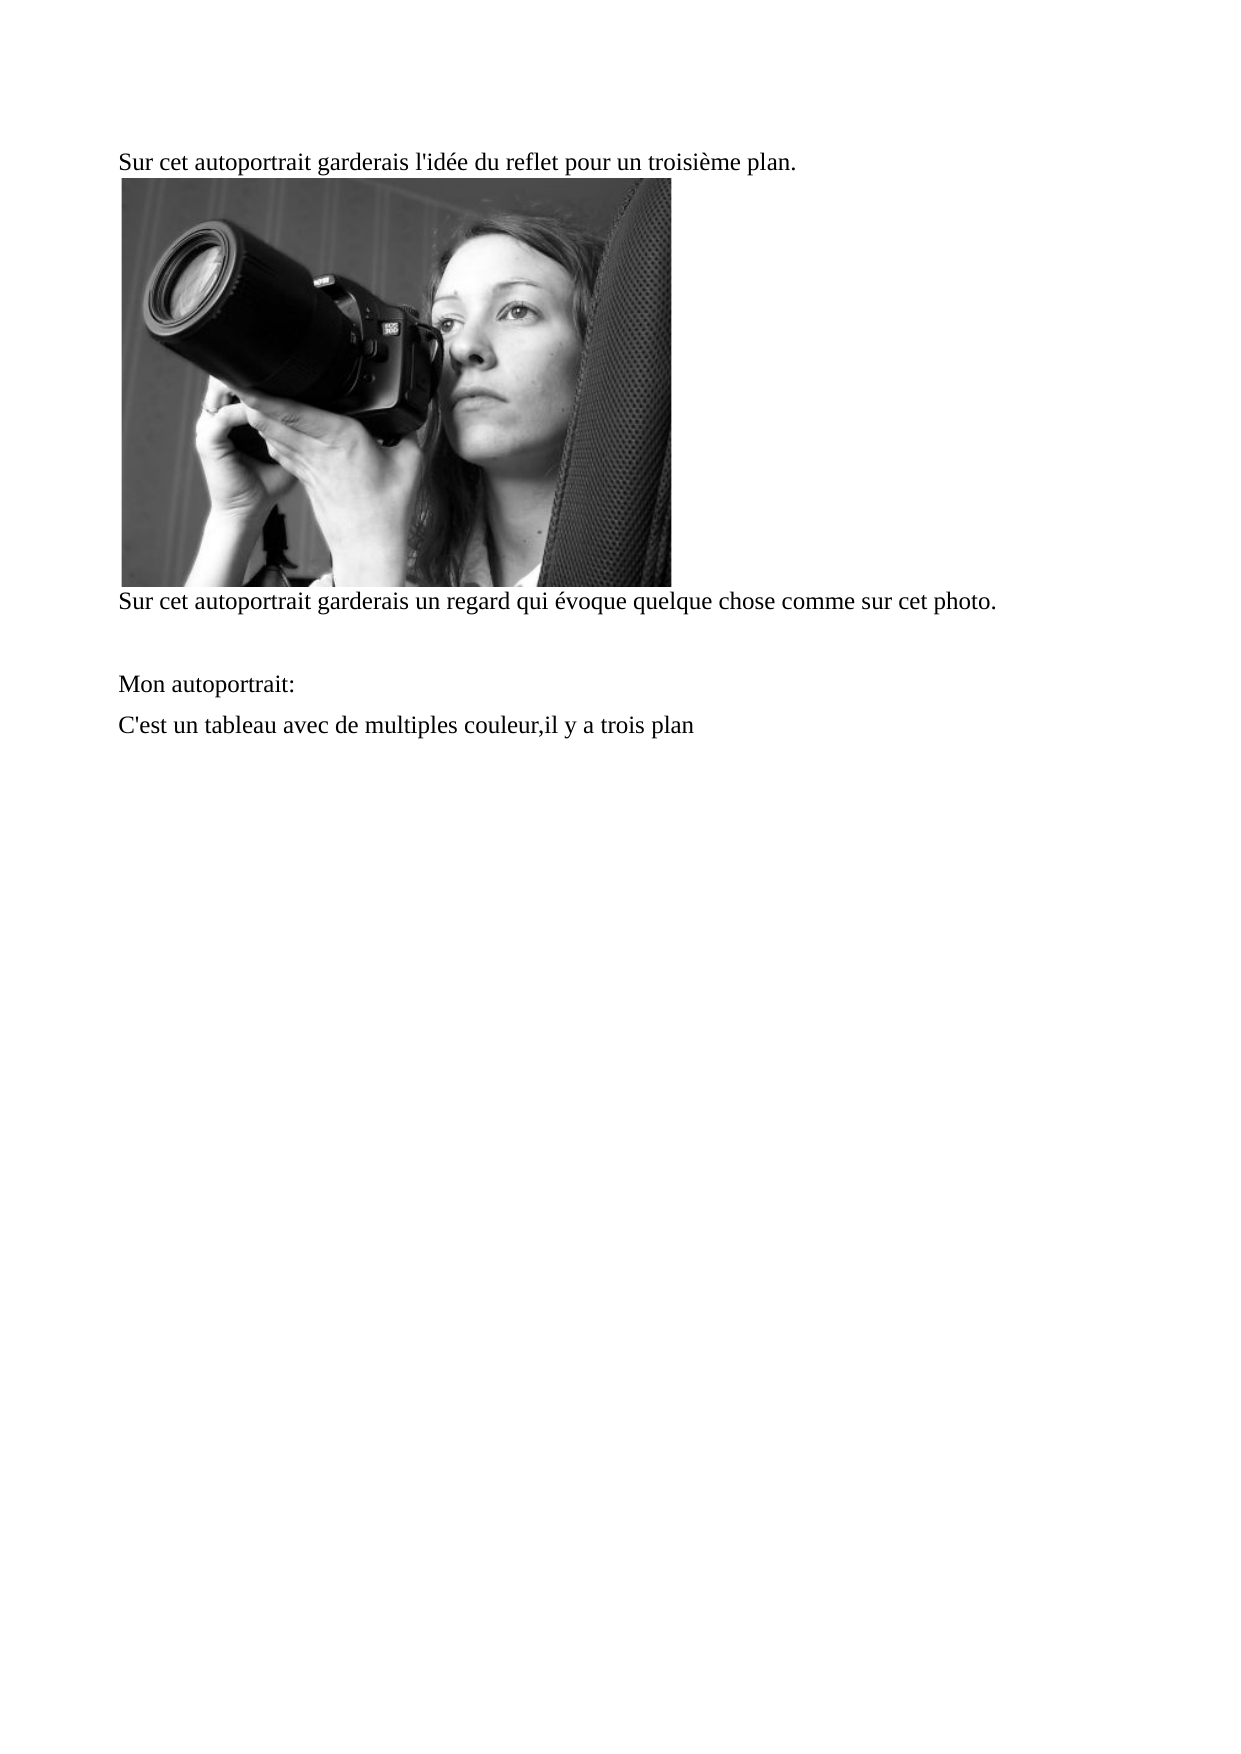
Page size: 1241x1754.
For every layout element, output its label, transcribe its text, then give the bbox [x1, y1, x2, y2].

text C'est un tableau avec de multiples couleur,il y a trois plan [118, 710, 1122, 739]
picture [121, 178, 672, 587]
text Sur cet autoportrait garderais l'idée du reflet pour un troisième plan. [118, 118, 1122, 176]
text Sur cet autoportrait garderais un regard qui évoque quelque chose comme sur cet photo. [118, 188, 1122, 615]
text Mon autoportrait: [118, 669, 1122, 697]
